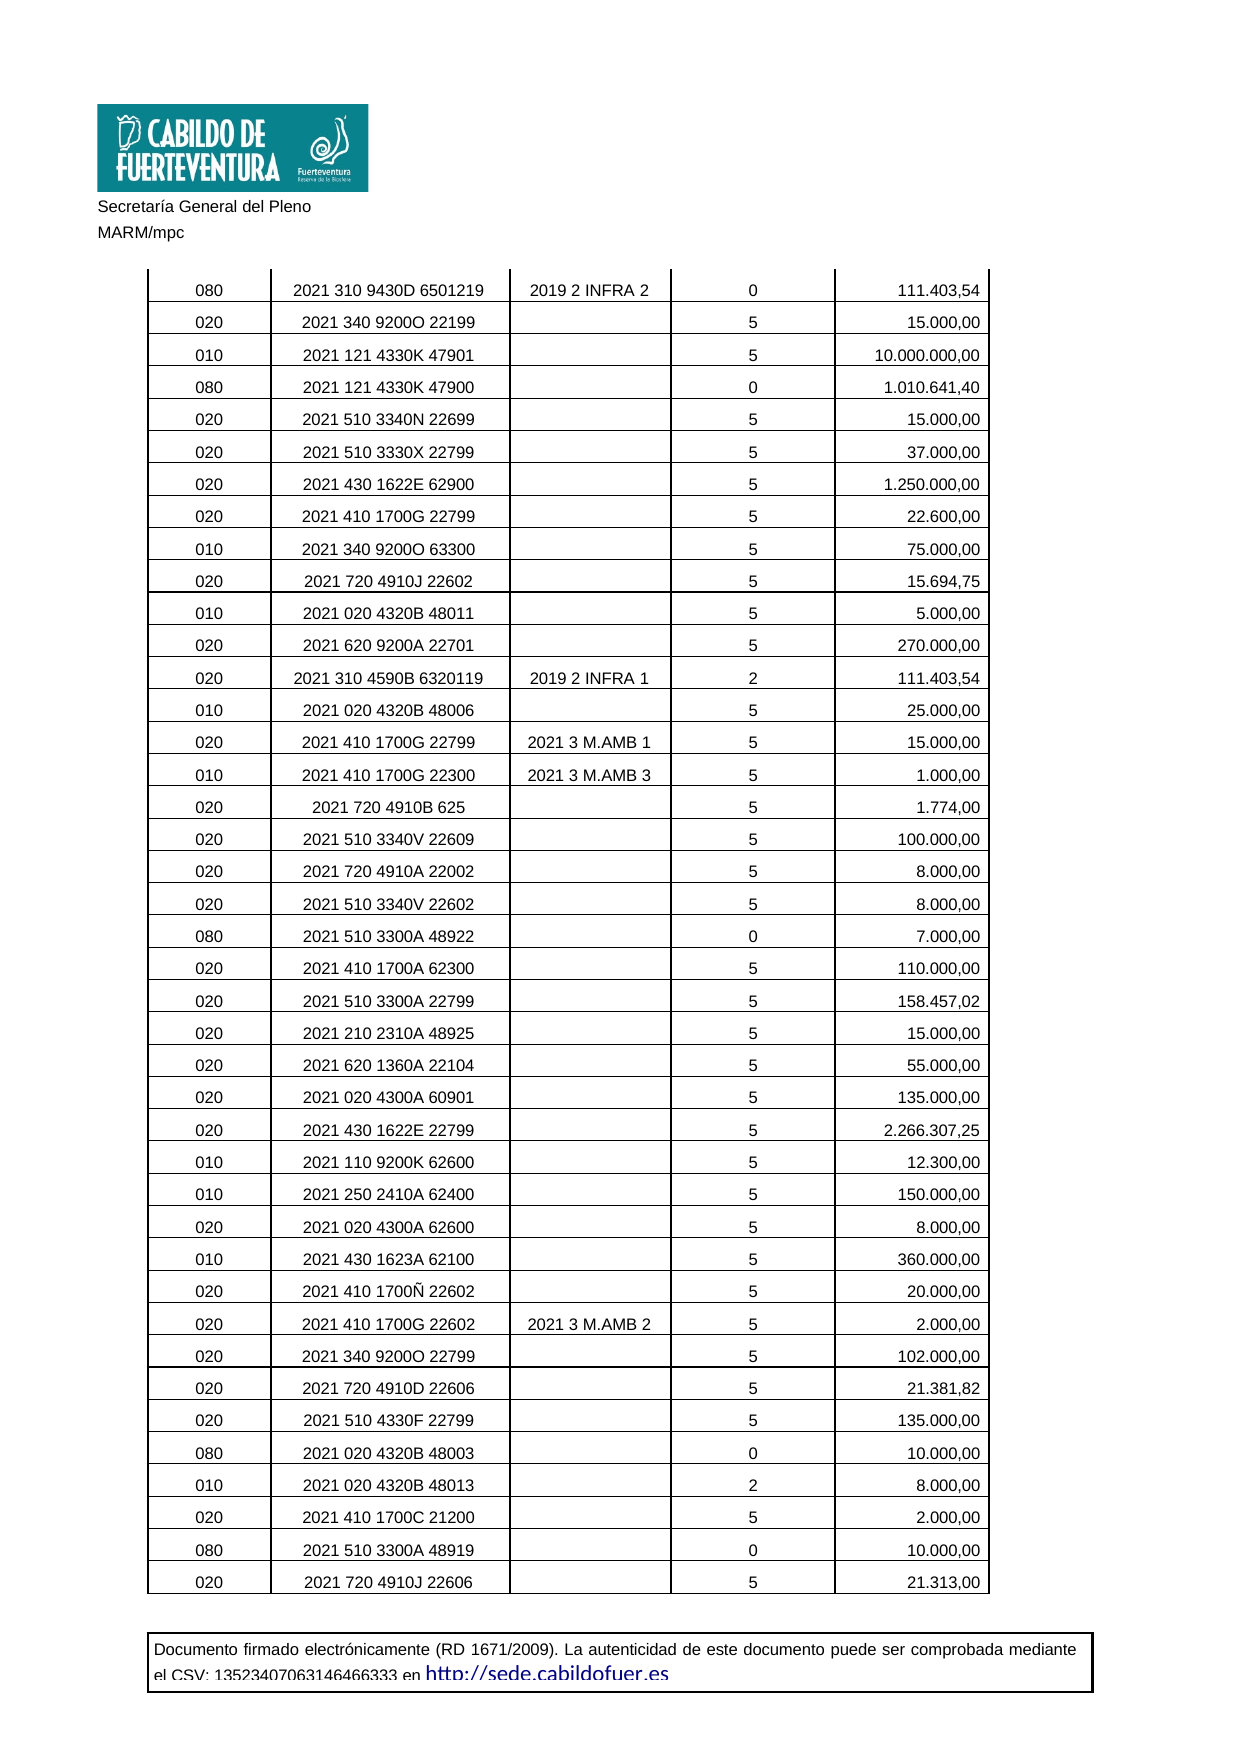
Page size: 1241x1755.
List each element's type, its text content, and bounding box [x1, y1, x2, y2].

table_cell 020 [149, 431, 270, 462]
table_cell 2021 510 3300A 48922 [272, 915, 509, 947]
table_cell 12.300,00 [836, 1141, 988, 1173]
table_cell 0 [672, 915, 834, 947]
table_cell 135.000,00 [836, 1400, 988, 1431]
table_header 2019 2 INFRA 2 [511, 269, 670, 301]
table_cell 5 [672, 528, 834, 559]
table_cell 15.000,00 [836, 399, 988, 430]
table_cell 2021 720 4910J 22606 [272, 1561, 509, 1592]
table_cell [511, 560, 670, 591]
table_cell 2021 620 1360A 22104 [272, 1045, 509, 1076]
table_cell 2021 410 1700A 62300 [272, 948, 509, 979]
table_cell 135.000,00 [836, 1077, 988, 1108]
table_cell 22.600,00 [836, 496, 988, 527]
table_cell 111.403,54 [836, 657, 988, 688]
table_cell 020 [149, 1400, 270, 1431]
table_cell [511, 883, 670, 914]
table_cell 2021 250 2410A 62400 [272, 1174, 509, 1205]
table_cell 020 [149, 1497, 270, 1528]
table_cell 1.000,00 [836, 754, 988, 785]
table_cell 8.000,00 [836, 883, 988, 914]
table_cell 2021 340 9200O 22199 [272, 302, 509, 333]
table_cell 1.774,00 [836, 786, 988, 817]
table_cell [511, 1077, 670, 1108]
table_cell 2.000,00 [836, 1497, 988, 1528]
table_cell 2021 510 3300A 48919 [272, 1529, 509, 1560]
table_cell 020 [149, 1206, 270, 1237]
table_cell 5 [672, 1497, 834, 1528]
table_cell 020 [149, 1335, 270, 1366]
table_cell 10.000,00 [836, 1529, 988, 1560]
table_cell 2021 121 4330K 47900 [272, 366, 509, 398]
table_cell 75.000,00 [836, 528, 988, 559]
table_cell 5 [672, 1012, 834, 1043]
table_cell [511, 1368, 670, 1399]
table_cell [511, 399, 670, 430]
table_cell [511, 431, 670, 462]
table_cell 5 [672, 334, 834, 365]
table_cell [511, 1238, 670, 1269]
table_cell 8.000,00 [836, 1206, 988, 1237]
table_cell 102.000,00 [836, 1335, 988, 1366]
table_cell 080 [149, 366, 270, 398]
table_cell 020 [149, 1271, 270, 1302]
table_cell 5 [672, 786, 834, 817]
table_cell [511, 1012, 670, 1043]
table_cell 5 [672, 1400, 834, 1431]
table_cell 270.000,00 [836, 625, 988, 656]
table_cell 020 [149, 1109, 270, 1140]
table_cell 010 [149, 1464, 270, 1496]
table_cell 5 [672, 399, 834, 430]
table_header 2021 310 9430D 6501219 [272, 269, 509, 301]
table_cell 20.000,00 [836, 1271, 988, 1302]
table_cell 5 [672, 496, 834, 527]
table_cell 5 [672, 980, 834, 1011]
table_cell 080 [149, 1529, 270, 1560]
table_cell [511, 1432, 670, 1463]
table_cell 0 [672, 366, 834, 398]
table_cell 2021 620 9200A 22701 [272, 625, 509, 656]
table_cell 080 [149, 1432, 270, 1463]
table_cell 2021 430 1622E 62900 [272, 463, 509, 494]
table_cell 2021 310 4590B 6320119 [272, 657, 509, 688]
table_cell 5 [672, 463, 834, 494]
table_cell 2021 510 4330F 22799 [272, 1400, 509, 1431]
table_cell [511, 915, 670, 947]
table_cell 15.000,00 [836, 302, 988, 333]
table_cell 5 [672, 754, 834, 785]
table_cell [511, 1529, 670, 1560]
table_cell 020 [149, 496, 270, 527]
table_cell 5 [672, 1335, 834, 1366]
table_cell 25.000,00 [836, 689, 988, 721]
table_cell 2021 510 3340V 22602 [272, 883, 509, 914]
table_cell 010 [149, 754, 270, 785]
table_cell 2021 110 9200K 62600 [272, 1141, 509, 1173]
table_cell 2021 430 1622E 22799 [272, 1109, 509, 1140]
table_cell [511, 334, 670, 365]
table_cell 15.694,75 [836, 560, 988, 591]
table_cell 020 [149, 1303, 270, 1334]
table_cell [511, 1045, 670, 1076]
table_cell 5 [672, 1174, 834, 1205]
table_cell 5 [672, 1077, 834, 1108]
table_cell 5 [672, 1561, 834, 1592]
table_cell 100.000,00 [836, 819, 988, 850]
table_cell 020 [149, 819, 270, 850]
table_cell 55.000,00 [836, 1045, 988, 1076]
table_cell 158.457,02 [836, 980, 988, 1011]
table_cell 2021 410 1700G 22799 [272, 496, 509, 527]
table_cell 020 [149, 657, 270, 688]
table_cell [511, 1400, 670, 1431]
table_cell 110.000,00 [836, 948, 988, 979]
table_cell 010 [149, 1174, 270, 1205]
table_cell 5 [672, 1141, 834, 1173]
table_cell 5 [672, 625, 834, 656]
table_cell [511, 1141, 670, 1173]
table_cell 020 [149, 883, 270, 914]
table_cell 5 [672, 819, 834, 850]
table_cell 2021 510 3340N 22699 [272, 399, 509, 430]
table_cell 15.000,00 [836, 722, 988, 753]
table_cell [511, 366, 670, 398]
table_cell 2 [672, 1464, 834, 1496]
table_cell [511, 786, 670, 817]
table_cell 0 [672, 1529, 834, 1560]
table_cell 2021 020 4320B 48006 [272, 689, 509, 721]
table_cell 2.266.307,25 [836, 1109, 988, 1140]
table_cell 010 [149, 334, 270, 365]
table_cell 2021 020 4320B 48003 [272, 1432, 509, 1463]
table_cell 10.000,00 [836, 1432, 988, 1463]
table_cell 37.000,00 [836, 431, 988, 462]
table_cell [511, 980, 670, 1011]
table_cell 5 [672, 431, 834, 462]
table_cell [511, 496, 670, 527]
table_cell 5 [672, 722, 834, 753]
table_cell 020 [149, 560, 270, 591]
table_cell 5 [672, 883, 834, 914]
table_cell 2021 510 3330X 22799 [272, 431, 509, 462]
table_cell 020 [149, 302, 270, 333]
table_cell 020 [149, 1561, 270, 1592]
table_cell 2021 3 M.AMB 3 [511, 754, 670, 785]
table_cell 020 [149, 1077, 270, 1108]
table_cell [511, 851, 670, 882]
table_cell [511, 625, 670, 656]
table_cell [511, 1109, 670, 1140]
table_cell 020 [149, 1368, 270, 1399]
table_cell 2021 410 1700C 21200 [272, 1497, 509, 1528]
table_cell 5 [672, 560, 834, 591]
table_cell 2021 020 4320B 48011 [272, 593, 509, 624]
table_cell 5 [672, 1109, 834, 1140]
table_cell 2021 510 3340V 22609 [272, 819, 509, 850]
table_cell 2021 020 4300A 60901 [272, 1077, 509, 1108]
table_cell 080 [149, 915, 270, 947]
table_cell 020 [149, 948, 270, 979]
table_cell 5 [672, 1045, 834, 1076]
table_header 0 [672, 269, 834, 301]
table_cell 020 [149, 1012, 270, 1043]
table_cell 1.250.000,00 [836, 463, 988, 494]
table_cell 010 [149, 1141, 270, 1173]
table_cell 2021 3 M.AMB 2 [511, 1303, 670, 1334]
table_cell [511, 1561, 670, 1592]
table_header 080 [149, 269, 270, 301]
table_cell 5 [672, 593, 834, 624]
table_cell 150.000,00 [836, 1174, 988, 1205]
table_cell 2021 720 4910B 625 [272, 786, 509, 817]
table_cell 0 [672, 1432, 834, 1463]
table_cell [511, 819, 670, 850]
table_cell 2021 020 4320B 48013 [272, 1464, 509, 1496]
table_header 111.403,54 [836, 269, 988, 301]
table_cell 5 [672, 689, 834, 721]
table_cell 5 [672, 1303, 834, 1334]
table_cell 2 [672, 657, 834, 688]
table_cell [511, 302, 670, 333]
table_cell 020 [149, 625, 270, 656]
table_cell [511, 948, 670, 979]
table_cell 2021 020 4300A 62600 [272, 1206, 509, 1237]
table_cell 2021 410 1700Ñ 22602 [272, 1271, 509, 1302]
table_cell 2021 510 3300A 22799 [272, 980, 509, 1011]
table_cell 360.000,00 [836, 1238, 988, 1269]
table_cell 2021 720 4910A 22002 [272, 851, 509, 882]
table_cell 8.000,00 [836, 851, 988, 882]
table_cell 2021 410 1700G 22602 [272, 1303, 509, 1334]
table_cell 010 [149, 1238, 270, 1269]
table_cell 020 [149, 1045, 270, 1076]
table_cell 7.000,00 [836, 915, 988, 947]
table_cell 2021 410 1700G 22300 [272, 754, 509, 785]
table_cell 5 [672, 302, 834, 333]
table_cell 1.010.641,40 [836, 366, 988, 398]
table_cell 2021 720 4910D 22606 [272, 1368, 509, 1399]
table_cell 10.000.000,00 [836, 334, 988, 365]
table_cell 2021 121 4330K 47901 [272, 334, 509, 365]
table_cell 5 [672, 1206, 834, 1237]
table_cell 2021 210 2310A 48925 [272, 1012, 509, 1043]
table_cell [511, 528, 670, 559]
table_cell 020 [149, 463, 270, 494]
table_cell 2021 3 M.AMB 1 [511, 722, 670, 753]
table_cell 020 [149, 786, 270, 817]
table_cell 020 [149, 851, 270, 882]
table_cell 5 [672, 1368, 834, 1399]
table_cell 2019 2 INFRA 1 [511, 657, 670, 688]
table_cell 5.000,00 [836, 593, 988, 624]
table_cell 15.000,00 [836, 1012, 988, 1043]
table_cell 020 [149, 980, 270, 1011]
table_cell [511, 1335, 670, 1366]
table_cell 2021 720 4910J 22602 [272, 560, 509, 591]
table_cell 010 [149, 593, 270, 624]
table_cell [511, 1271, 670, 1302]
table_cell 8.000,00 [836, 1464, 988, 1496]
table_cell 5 [672, 1271, 834, 1302]
table_cell 2021 430 1623A 62100 [272, 1238, 509, 1269]
table_cell 21.381,82 [836, 1368, 988, 1399]
table_cell 2021 340 9200O 22799 [272, 1335, 509, 1366]
table_cell 020 [149, 399, 270, 430]
table_cell 010 [149, 689, 270, 721]
table_cell 010 [149, 528, 270, 559]
table_cell 2021 410 1700G 22799 [272, 722, 509, 753]
table_cell 5 [672, 948, 834, 979]
table_cell [511, 1174, 670, 1205]
table_cell [511, 1206, 670, 1237]
table_cell 2021 340 9200O 63300 [272, 528, 509, 559]
table_cell [511, 689, 670, 721]
table_cell 2.000,00 [836, 1303, 988, 1334]
table_cell 21.313,00 [836, 1561, 988, 1592]
table_cell [511, 593, 670, 624]
table_cell [511, 1497, 670, 1528]
table_cell 5 [672, 1238, 834, 1269]
table_cell 5 [672, 851, 834, 882]
table_cell 020 [149, 722, 270, 753]
table_cell [511, 463, 670, 494]
table_cell [511, 1464, 670, 1496]
